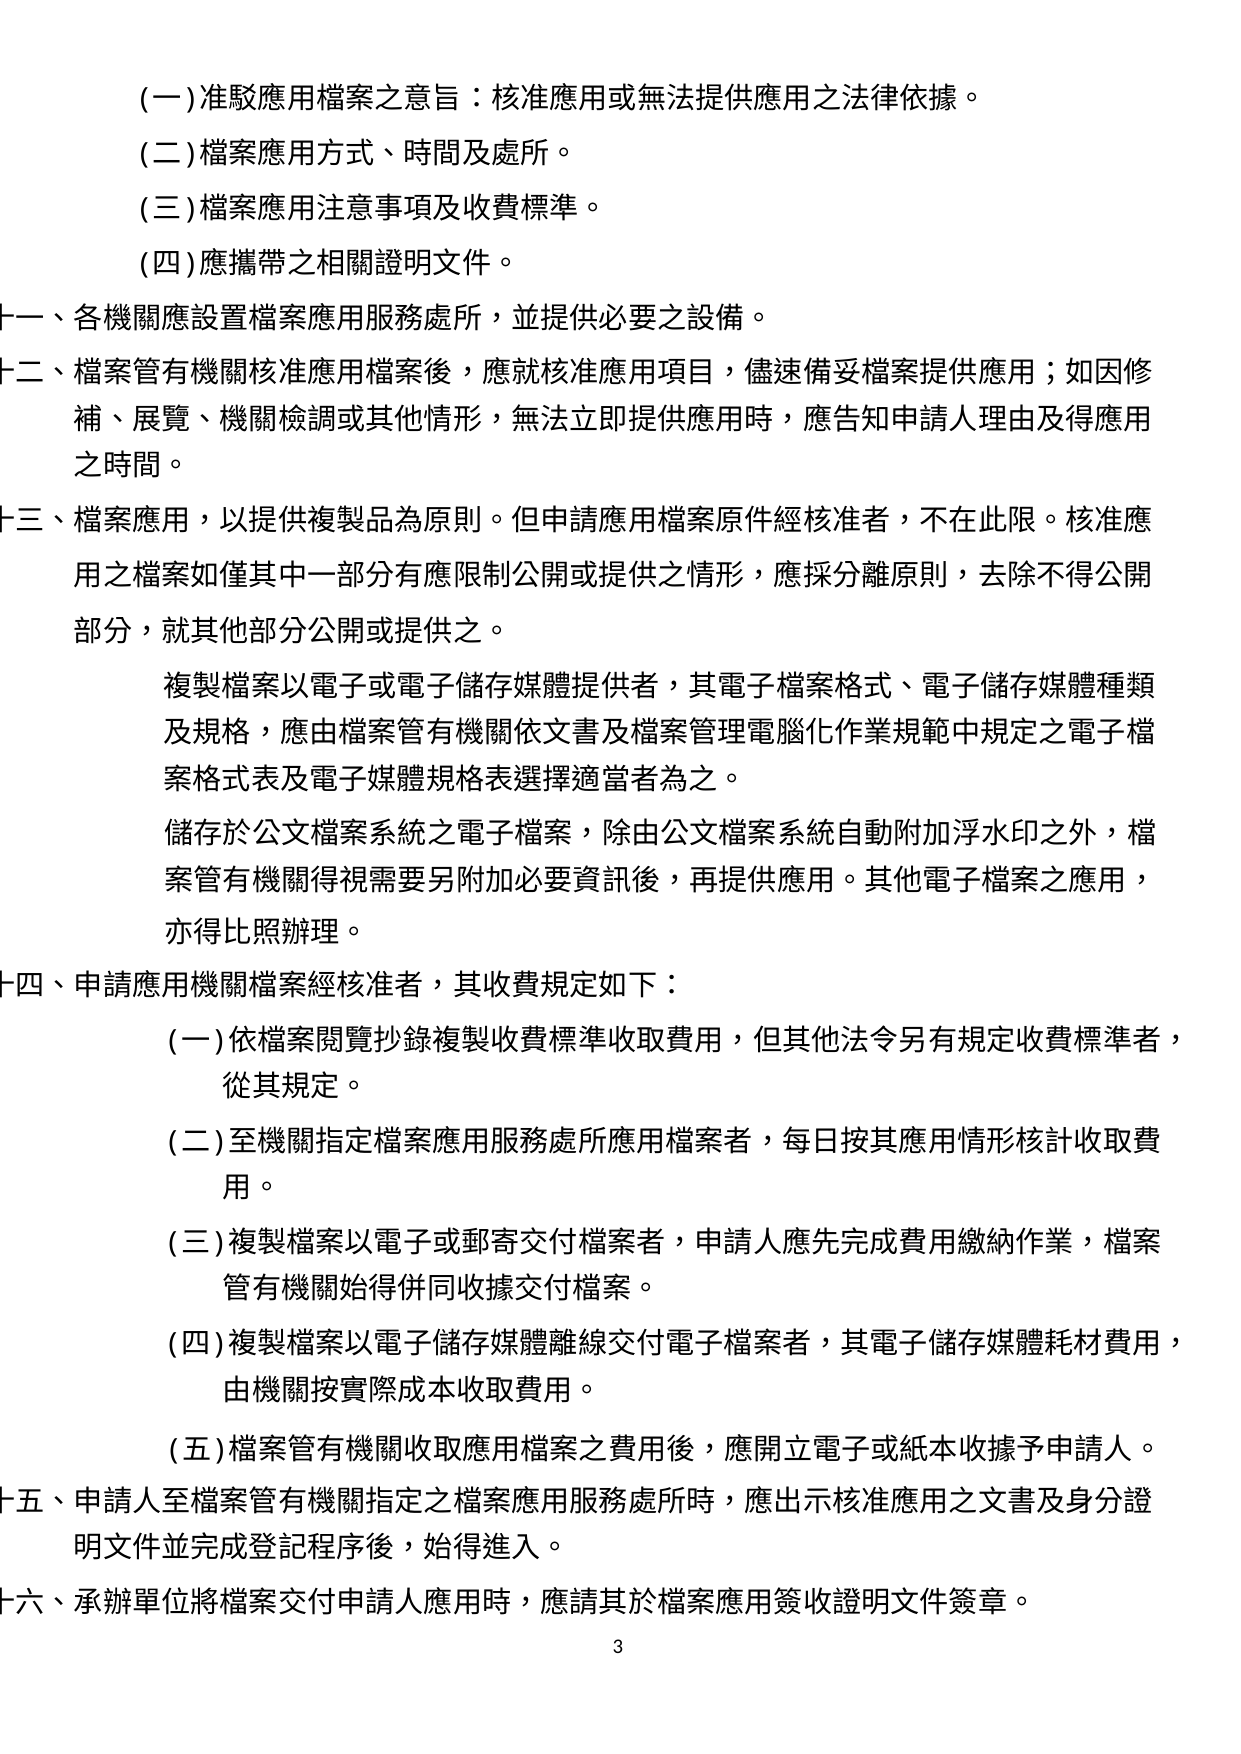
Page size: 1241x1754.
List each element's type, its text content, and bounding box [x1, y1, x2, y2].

list 檔案應用，以提供複製品為原則。但申請應用檔案原件經核准者，不在此限。核准應用之檔案如僅其中一部分有應限制公開或提供之情形，應採分離原則，去除不得公開部分，就其他部分公開或提供之。 [0, 496, 1178, 649]
list 各機關應設置檔案應用服務處所，並提供必要之設備。 [0, 294, 1178, 336]
text (三)複製檔案以電子或郵寄交付檔案者，申請人應先完成費用繳納作業，檔案管有機關始得併同收據交付檔案。 [164, 1218, 1178, 1307]
text (一)依檔案閱覽抄錄複製收費標準收取費用，但其他法令另有規定收費標準者，從其規定。 [164, 1016, 1178, 1105]
text (二)檔案應用方式、時間及處所。 [135, 130, 1178, 172]
list 承辦單位將檔案交付申請人應用時，應請其於檔案應用簽收證明文件簽章。 [0, 1578, 1178, 1621]
text 複製檔案以電子或電子儲存媒體提供者，其電子檔案格式、電子儲存媒體種類及規格，應由檔案管有機關依文書及檔案管理電腦化作業規範中規定之電子檔案格式表及電子媒體規格表選擇適當者為之。 [163, 662, 1178, 798]
list 申請應用機關檔案經核准者，其收費規定如下： [0, 961, 1178, 1004]
text (四)應攜帶之相關證明文件。 [135, 239, 1178, 282]
text (二)至機關指定檔案應用服務處所應用檔案者，每日按其應用情形核計收取費用。 [164, 1117, 1178, 1206]
list 申請人至檔案管有機關指定之檔案應用服務處所時，應出示核准應用之文書及身分證明文件並完成登記程序後，始得進入。 [0, 1477, 1178, 1566]
text (五)檔案管有機關收取應用檔案之費用後，應開立電子或紙本收據予申請人。 [164, 1421, 1178, 1469]
text (一)准駁應用檔案之意旨：核准應用或無法提供應用之法律依據。 [135, 75, 1178, 117]
text (四)複製檔案以電子儲存媒體離線交付電子檔案者，其電子儲存媒體耗材費用，由機關按實際成本收取費用。 [164, 1320, 1178, 1409]
text 儲存於公文檔案系統之電子檔案，除由公文檔案系統自動附加浮水印之外，檔案管有機關得視需要另附加必要資訊後，再提供應用。其他電子檔案之應用，亦得比照辦理。 [164, 810, 1178, 952]
list 檔案管有機關核准應用檔案後，應就核准應用項目，儘速備妥檔案提供應用；如因修補、展覽、機關檢調或其他情形，無法立即提供應用時，應告知申請人理由及得應用之時間。 [0, 349, 1178, 484]
text (三)檔案應用注意事項及收費標準。 [135, 184, 1178, 227]
